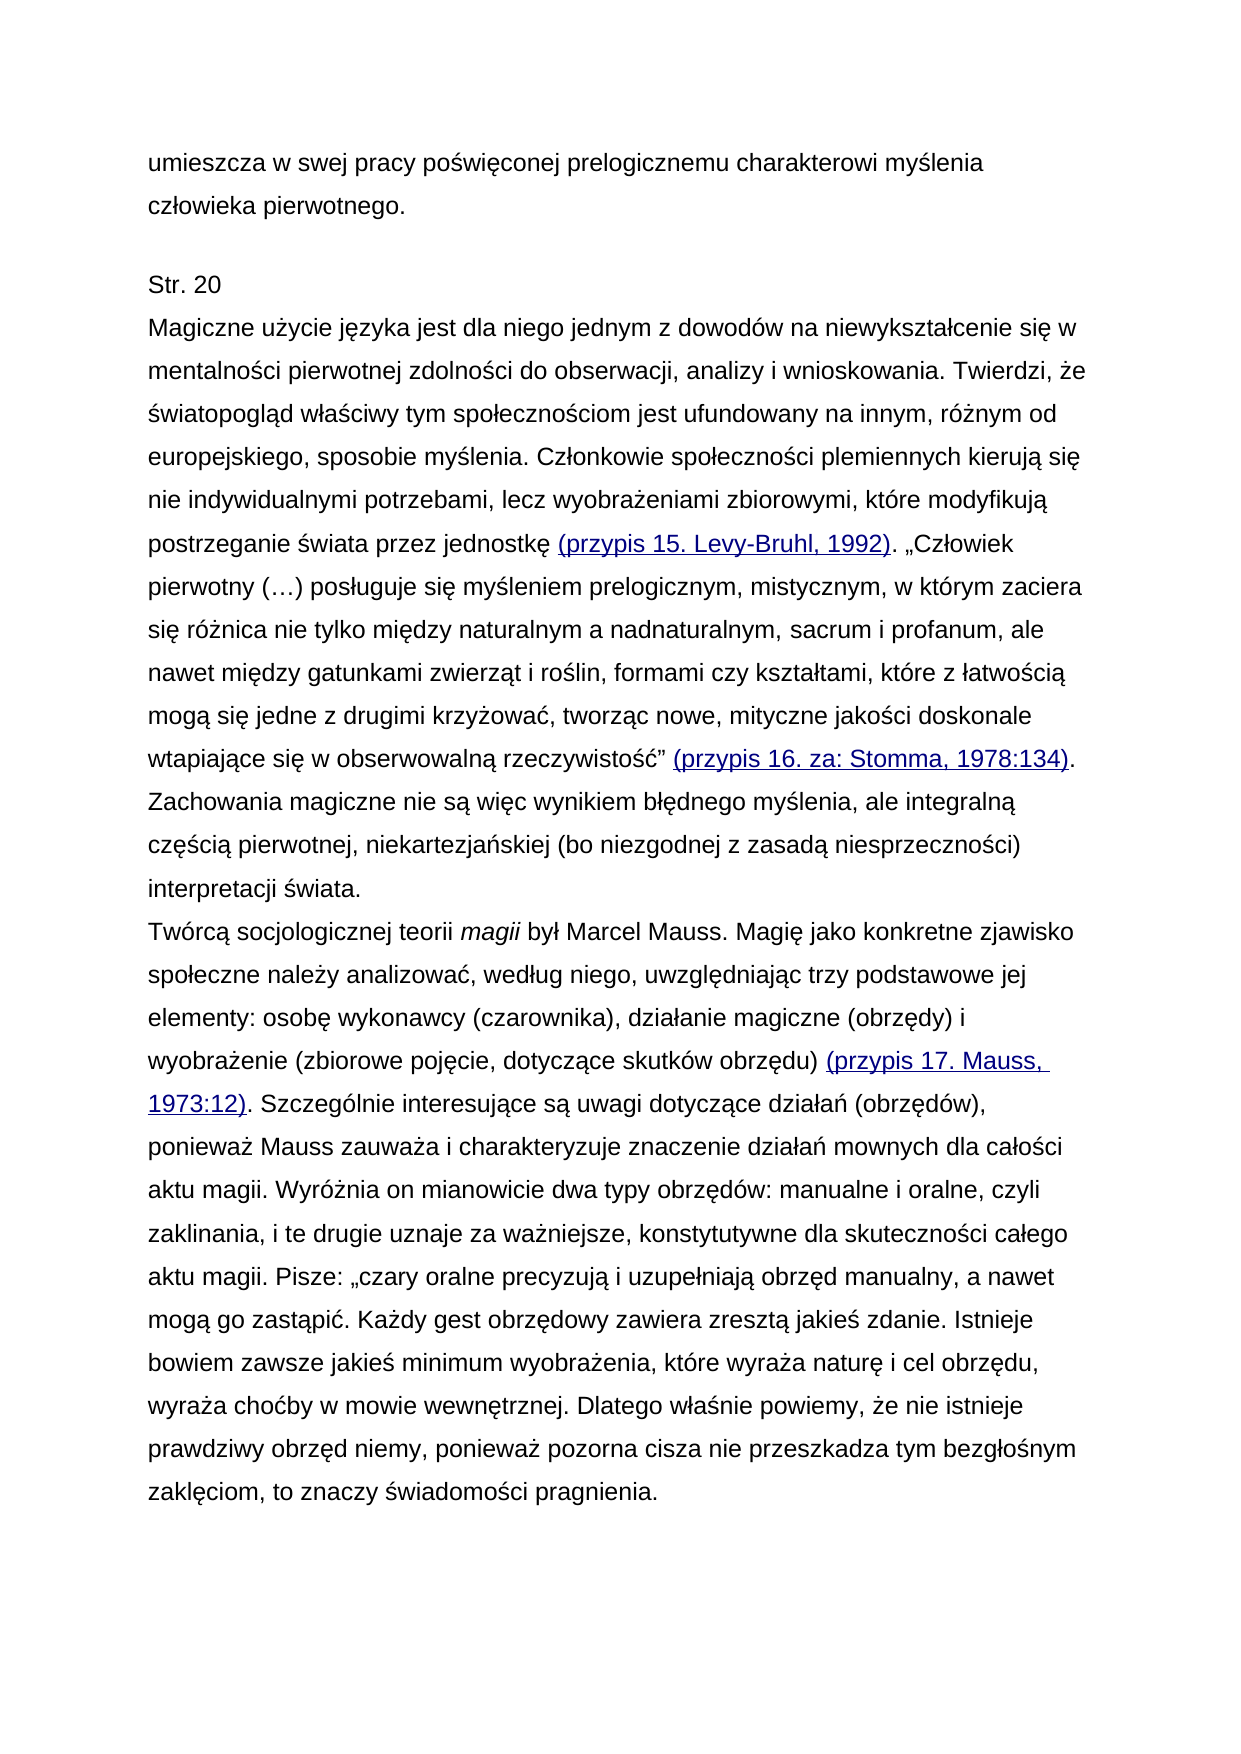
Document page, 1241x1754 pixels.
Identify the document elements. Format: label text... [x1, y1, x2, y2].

text umieszcza w swej pracy poświęconej prelogicznemu charakterowi myślenia człowieka pierwotnego. [148, 148, 1093, 219]
text Twórcą socjologicznej teorii magii był Marcel Mauss. Magię jako konkretne zjawisko społeczne należy analizować, według niego, uwzględniając trzy podstawowe jej elementy: osobę wykonawcy (czarownika), działanie magiczne (obrzędy) i wyobrażenie (zbiorowe pojęcie, dotyczące skutków obrzędu) (przypis 17. Mauss, 1973:12). Szczególnie interesujące są uwagi dotyczące działań (obrzędów), ponieważ Mauss zauważa i charakteryzuje znaczenie działań mownych dla całości aktu magii. Wyróżnia on mianowicie dwa typy obrzędów: manualne i oralne, czyli zaklinania, i te drugie uznaje za ważniejsze, konstytutywne dla skuteczności całego aktu magii. Pisze: „czary oralne precyzują i uzupełniają obrzęd manualny, a nawet mogą go zastąpić. Każdy gest obrzędowy zawiera zresztą jakieś zdanie. Istnieje bowiem zawsze jakieś minimum wyobrażenia, które wyraża naturę i cel obrzędu, wyraża choćby w mowie wewnętrznej. Dlatego właśnie powiemy, że nie istnieje prawdziwy obrzęd niemy, ponieważ pozorna cisza nie przeszkadza tym bezgłośnym zaklęciom, to znaczy świadomości pragnienia. [148, 917, 1093, 1506]
text Str. 20 [148, 270, 1093, 299]
text Magiczne użycie języka jest dla niego jednym z dowodów na niewykształcenie się w mentalności pierwotnej zdolności do obserwacji, analizy i wnioskowania. Twierdzi, że światopogląd właściwy tym społecznościom jest ufundowany na innym, różnym od europejskiego, sposobie myślenia. Członkowie społeczności plemiennych kierują się nie indywidualnymi potrzebami, lecz wyobrażeniami zbiorowymi, które modyfikują postrzeganie świata przez jednostkę (przypis 15. Levy-Bruhl, 1992). „Człowiek pierwotny (…) posługuje się myśleniem prelogicznym, mistycznym, w którym zaciera się różnica nie tylko między naturalnym a nadnaturalnym, sacrum i profanum, ale nawet między gatunkami zwierząt i roślin, formami czy kształtami, które z łatwością mogą się jedne z drugimi krzyżować, tworząc nowe, mityczne jakości doskonale wtapiające się w obserwowalną rzeczywistość” (przypis 16. za: Stomma, 1978:134). Zachowania magiczne nie są więc wynikiem błędnego myślenia, ale integralną częścią pierwotnej, niekartezjańskiej (bo niezgodnej z zasadą niesprzeczności) interpretacji świata. [148, 313, 1093, 902]
